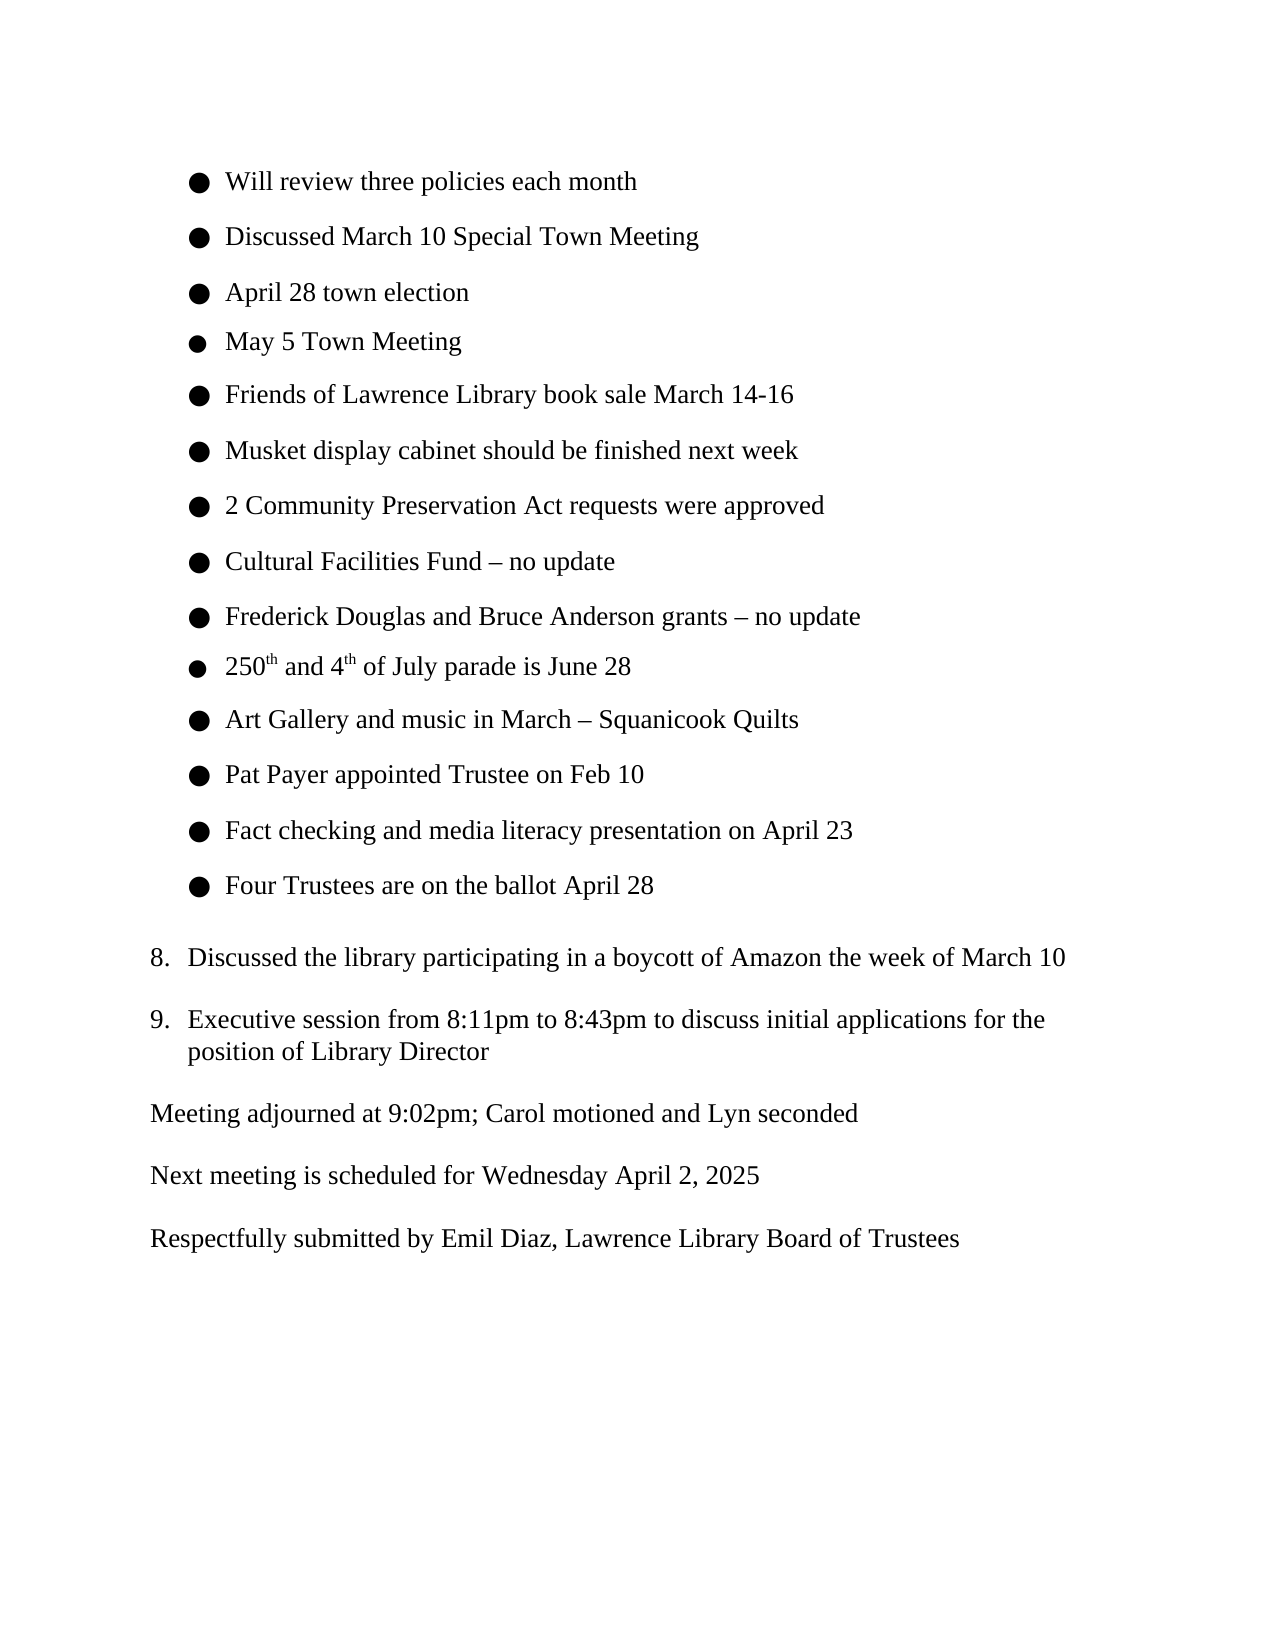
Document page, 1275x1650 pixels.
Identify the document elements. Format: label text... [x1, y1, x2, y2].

list Cultural Facilities Fund – no update [187, 530, 1125, 586]
list Pat Payer appointed Trustee on Feb 10 [187, 744, 1125, 799]
list Will review three policies each month [187, 150, 1125, 206]
list Frederick Douglas and Bruce Anderson grants – no update [187, 586, 1125, 641]
list Executive session from 8:11pm to 8:43pm to discuss initial applications for the position of Library Director [150, 1004, 1125, 1066]
text Meeting adjourned at 9:02pm; Carol motioned and Lyn seconded [150, 1097, 1125, 1128]
list Four Trustees are on the ballot April 28 [187, 855, 1125, 910]
list Fact checking and media literacy presentation on April 23 [187, 799, 1125, 855]
text Respectfully submitted by Emil Diaz, Lawrence Library Board of Trustees [150, 1222, 1125, 1253]
list Art Gallery and music in March – Squanicook Quilts [187, 688, 1125, 744]
list Friends of Lawrence Library book sale March 14-16 [187, 363, 1125, 419]
list 2 Community Preservation Act requests were approved [187, 474, 1125, 530]
list Discussed the library participating in a boycott of Amazon the week of March 10 [150, 941, 1125, 972]
list Discussed March 10 Special Town Meeting [187, 206, 1125, 261]
list 250th and 4th of July parade is June 28 [187, 641, 1125, 688]
list May 5 Town Meeting [187, 317, 1125, 363]
text Next meeting is scheduled for Wednesday April 2, 2025 [150, 1159, 1125, 1191]
list April 28 town election [187, 261, 1125, 317]
list Musket display cabinet should be finished next week [187, 419, 1125, 474]
